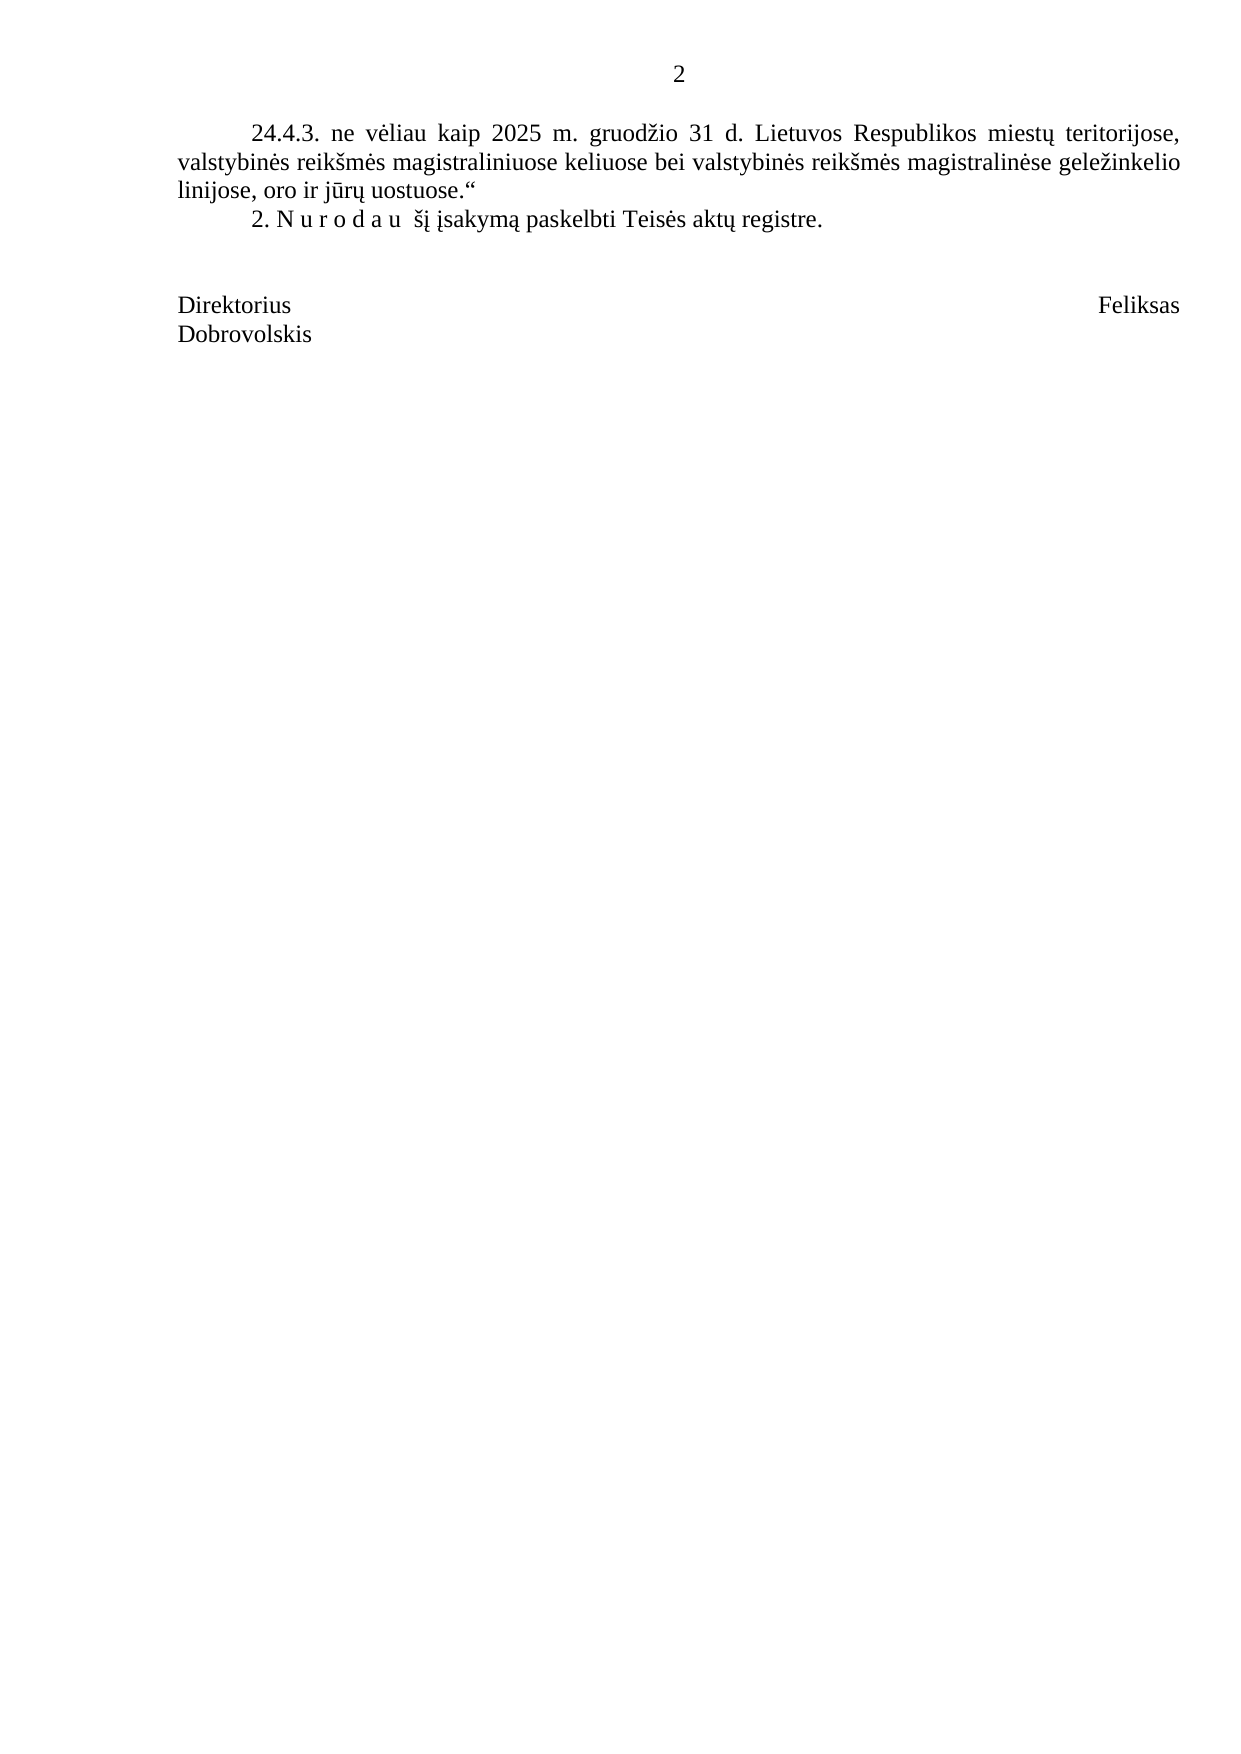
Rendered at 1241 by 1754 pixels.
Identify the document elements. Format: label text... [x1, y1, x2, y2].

text Direktorius Feliksas Dobrovolskis [177, 291, 1181, 348]
text 2. Nurodau šį įsakymą paskelbti Teisės aktų registre. [177, 204, 1181, 233]
text 24.4.3. ne vėliau kaip 2025 m. gruodžio 31 d. Lietuvos Respublikos miestų teritorijose, valstybinės reikšmės magistraliniuose keliuose bei valstybinės reikšmės magistralinėse geležinkelio linijose, oro ir jūrų uostuose.“ [177, 118, 1181, 204]
